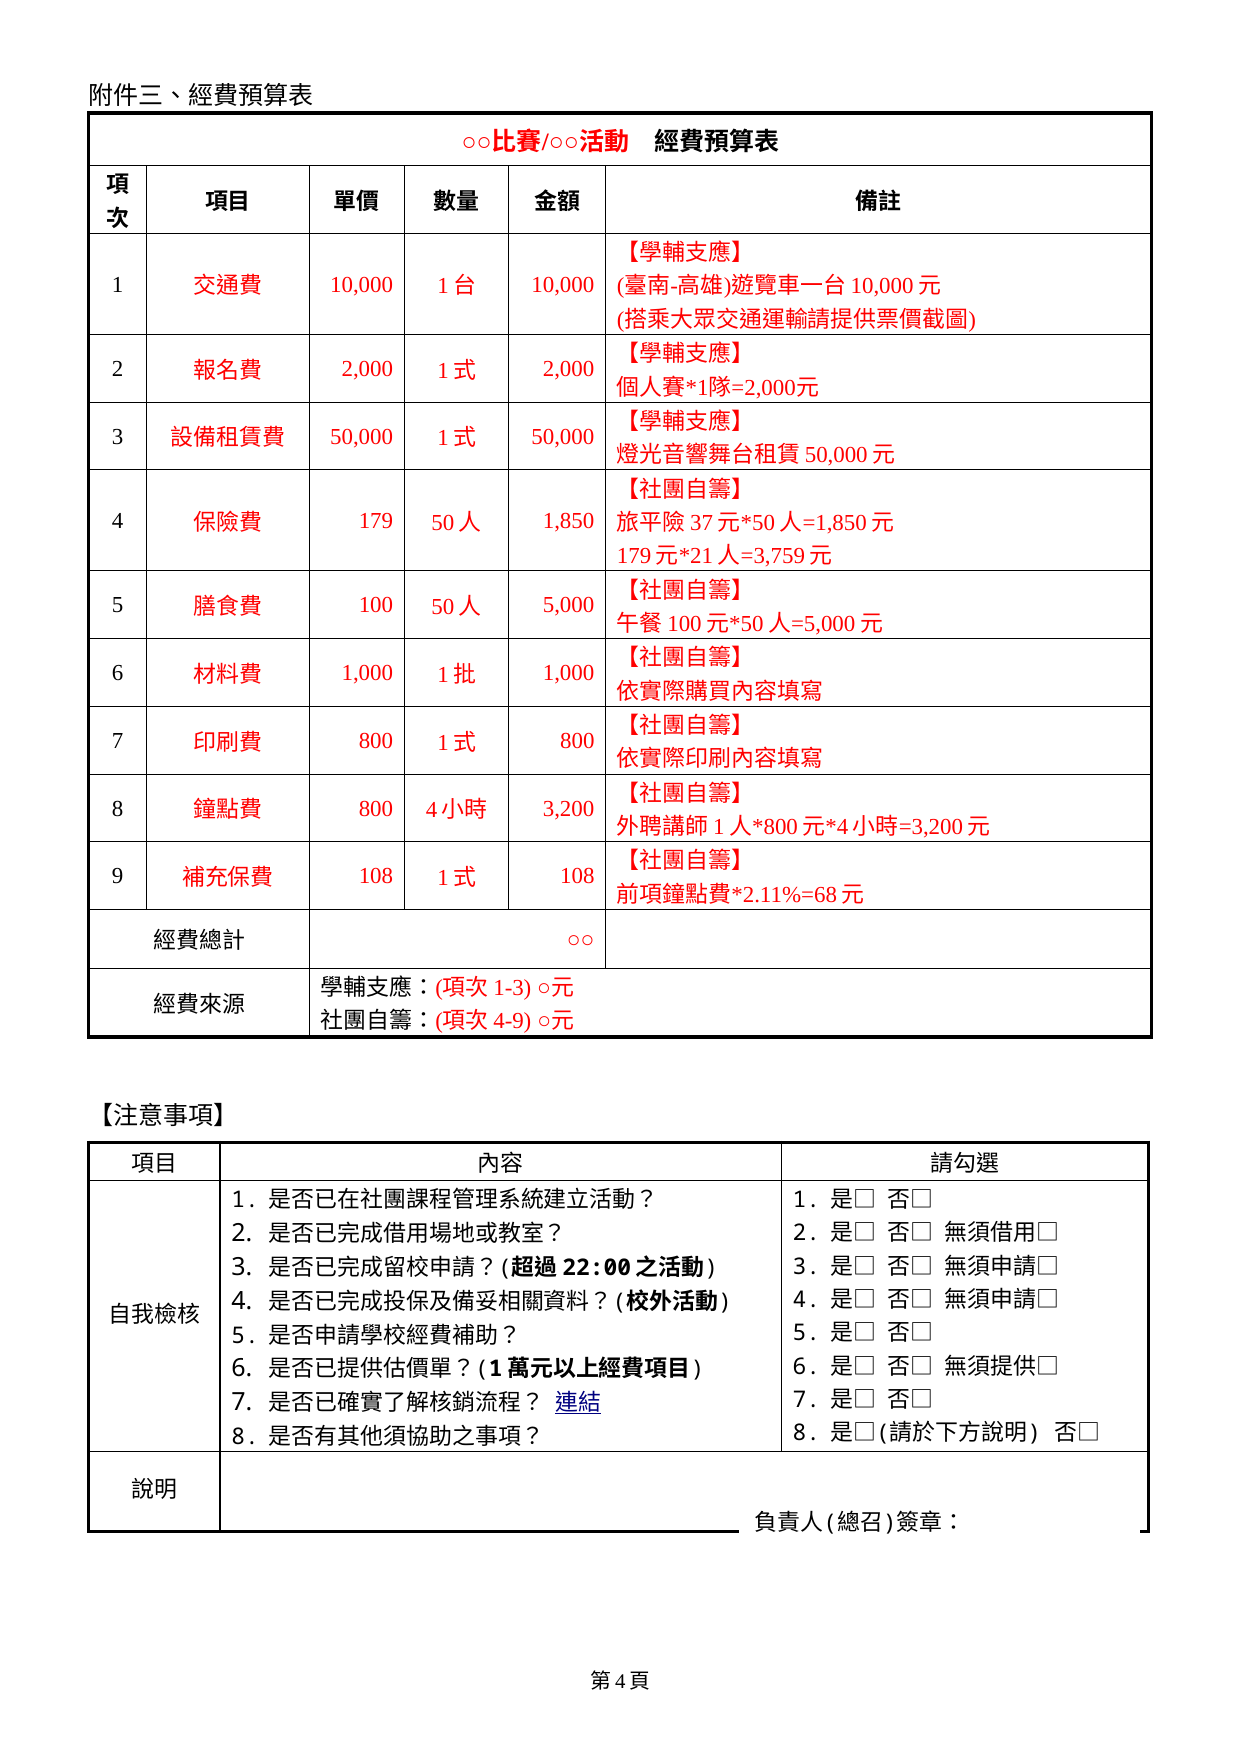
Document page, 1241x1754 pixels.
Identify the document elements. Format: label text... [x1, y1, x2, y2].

table_cell 材料費 [147, 639, 309, 706]
table_header 項目 [90, 1144, 219, 1180]
table_cell 保險費 [147, 470, 309, 570]
text 【注意事項】 [89, 1095, 1152, 1132]
table_cell 是□ 否□ 是□ 否□ 無須借用□ 是□ 否□ 無須申請□ 是□ 否□ 無須申請□ 是□ 否□ 是□ 否□ 無須提供□ 是□ 否□ 是□(請於下方說明) 否□ [782, 1181, 1147, 1451]
table_cell 5 [90, 571, 146, 638]
table_cell 金額 [509, 166, 605, 233]
table_cell 6 [90, 639, 146, 706]
table_cell 50,000 [509, 403, 605, 469]
table_cell 1式 [405, 403, 508, 469]
table_cell 1 [90, 234, 146, 334]
table_cell 2 [90, 335, 146, 402]
table_cell 1式 [405, 707, 508, 773]
table_cell 50,000 [310, 403, 404, 469]
table_cell 【學輔支應】 燈光音響舞台租賃50,000元 [606, 403, 1150, 469]
table_cell [606, 910, 1150, 968]
table_cell 1批 [405, 639, 508, 706]
table_cell 1,850 [509, 470, 605, 570]
table_cell 108 [509, 842, 605, 909]
table_cell [221, 1452, 1147, 1544]
table_cell 4小時 [405, 775, 508, 841]
table_cell 單價 [310, 166, 404, 233]
table_cell 108 [310, 842, 404, 909]
table_cell 補充保費 [147, 842, 309, 909]
table_cell 【社團自籌】 午餐100元*50人=5,000元 [606, 571, 1150, 638]
table_cell 10,000 [310, 234, 404, 334]
table_cell 7 [90, 707, 146, 773]
table_header 請勾選 [782, 1144, 1147, 1180]
table_cell 交通費 [147, 234, 309, 334]
table_cell 經費總計 [90, 910, 309, 968]
table_cell 179 [310, 470, 404, 570]
table_cell 經費來源 [90, 969, 309, 1035]
table_cell 鐘點費 [147, 775, 309, 841]
table_cell 【社團自籌】 前項鐘點費*2.11%=68元 [606, 842, 1150, 909]
table_cell 800 [310, 775, 404, 841]
table_cell 報名費 [147, 335, 309, 402]
table_cell 800 [509, 707, 605, 773]
table_cell 2,000 [509, 335, 605, 402]
table_cell 設備租賃費 [147, 403, 309, 469]
table_header ○○比賽/○○活動 經費預算表 [90, 115, 1150, 165]
table_cell 說明 [90, 1452, 219, 1530]
table_cell 1台 [405, 234, 508, 334]
table_cell 備註 [606, 166, 1150, 233]
table_cell 3 [90, 403, 146, 469]
table_cell 【社團自籌】 依實際印刷內容填寫 [606, 707, 1150, 773]
table_cell 10,000 [509, 234, 605, 334]
table_cell 1,000 [310, 639, 404, 706]
table_cell 膳食費 [147, 571, 309, 638]
table_cell 【社團自籌】 依實際購買內容填寫 [606, 639, 1150, 706]
table_cell 4 [90, 470, 146, 570]
table_cell 100 [310, 571, 404, 638]
table_cell 1,000 [509, 639, 605, 706]
table_cell 【學輔支應】 個人賽*1隊=2,000元 [606, 335, 1150, 402]
table_cell 是否已在社團課程管理系統建立活動？ 是否已完成借用場地或教室？ 是否已完成留校申請？(超過22:00之活動) 是否已完成投保及備妥相關資料？(校外活動) 是否申請學校經費補助？ 是否已提供估價單？(1萬元以上經費項目) 是否已確實了解核銷流程？ 連結 是否有其他須協助之事項？ [221, 1181, 781, 1451]
table_cell 2,000 [310, 335, 404, 402]
table_cell 學輔支應：(項次1-3) ○元 社團自籌：(項次4-9) ○元 [310, 969, 1150, 1035]
table_cell 3,200 [509, 775, 605, 841]
table_cell 50人 [405, 470, 508, 570]
table_cell 【社團自籌】 旅平險37元*50人=1,850元 179元*21人=3,759元 [606, 470, 1150, 570]
table_cell 【社團自籌】 外聘講師1人*800元*4小時=3,200元 [606, 775, 1150, 841]
table_cell 5,000 [509, 571, 605, 638]
table_cell 自我檢核 [90, 1181, 219, 1451]
table_cell 8 [90, 775, 146, 841]
table_cell 9 [90, 842, 146, 909]
table_cell 項目 [147, 166, 309, 233]
table_cell 1式 [405, 335, 508, 402]
table_cell 【學輔支應】 (臺南-高雄)遊覽車一台10,000元 (搭乘大眾交通運輸請提供票價截圖) [606, 234, 1150, 334]
table_cell 800 [310, 707, 404, 773]
table_cell 1式 [405, 842, 508, 909]
table_cell ○○ [310, 910, 605, 968]
table_cell 50人 [405, 571, 508, 638]
table_cell 項次 [90, 166, 146, 233]
table_header 內容 [221, 1144, 781, 1180]
table_cell 數量 [405, 166, 508, 233]
text 附件三、經費預算表 [89, 66, 1152, 111]
table_cell 印刷費 [147, 707, 309, 773]
